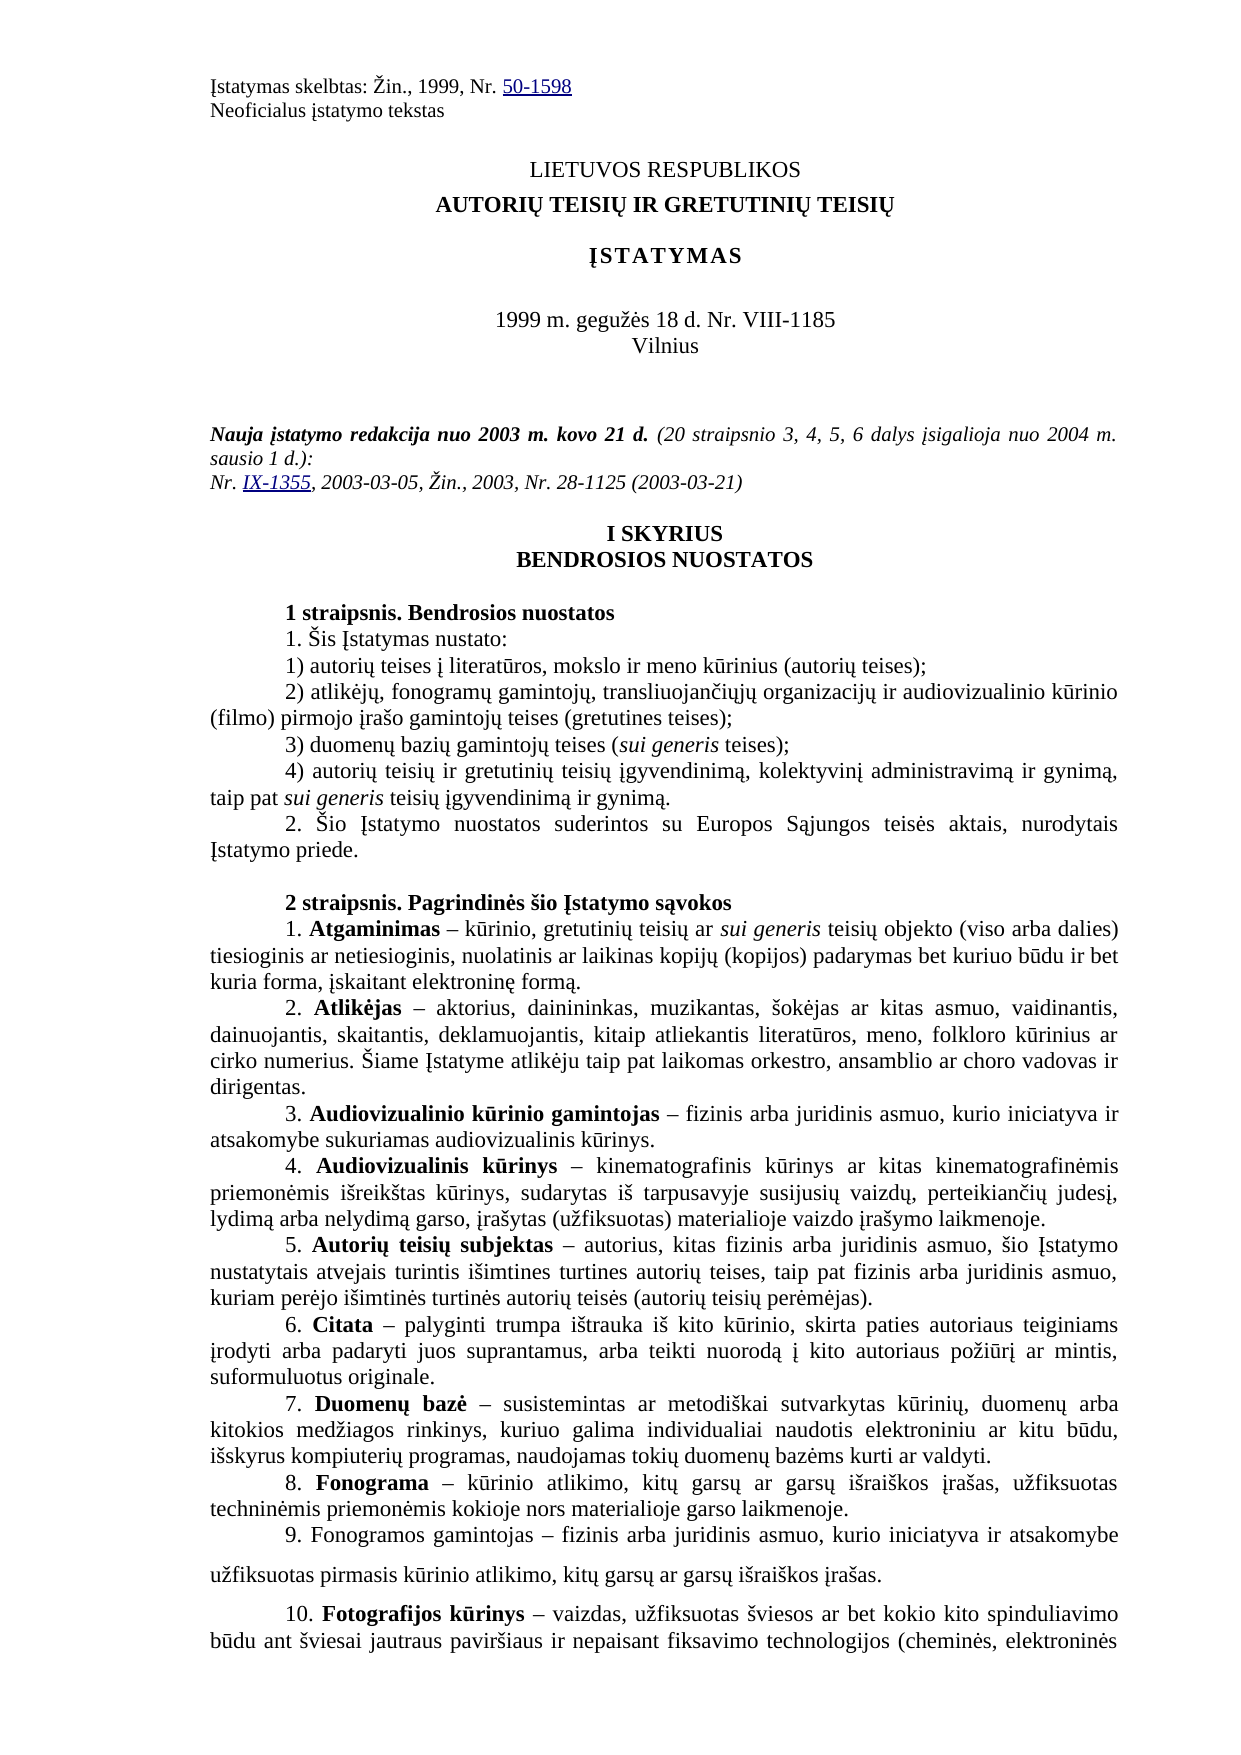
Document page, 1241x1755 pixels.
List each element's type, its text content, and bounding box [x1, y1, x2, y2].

text 1. Atgaminimas – kūrinio, gretutinių teisių ar sui generis teisių objekto (viso arba dalies) tiesioginis ar netiesioginis, nuolatinis ar laikinas kopijų (kopijos) padarymas bet kuriuo būdu ir bet kuria forma, įskaitant elektroninę formą. [210, 915, 1119, 994]
text 4. Audiovizualinis kūrinys – kinematografinis kūrinys ar kitas kinematografinėmis priemonėmis išreikštas kūrinys, sudarytas iš tarpusavyje susijusių vaizdų, perteikiančių judesį, lydimą arba nelydimą garso, įrašytas (užfiksuotas) materialioje vaizdo įrašymo laikmenoje. [210, 1152, 1119, 1232]
text Nauja įstatymo redakcija nuo 2003 m. kovo 21 d. (20 straipsnio 3, 4, 5, 6 dalys įsigalioja nuo 2004 m. sausio 1 d.): [210, 421, 1119, 469]
text 7. Duomenų bazė – susistemintas ar metodiškai sutvarkytas kūrinių, duomenų arba kitokios medžiagos rinkinys, kuriuo galima individualiai naudotis elektroniniu ar kitu būdu, išskyrus kompiuterių programas, naudojamas tokių duomenų bazėms kurti ar valdyti. [210, 1390, 1119, 1469]
text AUTORIŲ TEISIŲ IR GRETUTINIŲ TEISIŲ [210, 191, 1120, 217]
text 6. Citata – palyginti trumpa ištrauka iš kito kūrinio, skirta paties autoriaus teiginiams įrodyti arba padaryti juos suprantamus, arba teikti nuorodą į kito autoriaus požiūrį ar mintis, suformuluotus originale. [210, 1311, 1119, 1390]
text Nr. IX-1355, 2003-03-05, Žin., 2003, Nr. 28-1125 (2003-03-21) [210, 469, 1120, 494]
text 1) autorių teises į literatūros, mokslo ir meno kūrinius (autorių teises); [210, 652, 1119, 678]
text 9. Fonogramos gamintojas – fizinis arba juridinis asmuo, kurio iniciatyva ir atsakomybe užfiksuotas pirmasis kūrinio atlikimo, kitų garsų ar garsų išraiškos įrašas. [210, 1521, 1119, 1587]
text I SKYRIUS [210, 520, 1119, 546]
text 2) atlikėjų, fonogramų gamintojų, transliuojančiųjų organizacijų ir audiovizualinio kūrinio (filmo) pirmojo įrašo gamintojų teises (gretutines teises); [210, 678, 1119, 731]
text 3) duomenų bazių gamintojų teises (sui generis teises); [210, 731, 1119, 757]
text BENDROSIOS NUOSTATOS [210, 546, 1119, 573]
text 1. Šis Įstatymas nustato: [210, 625, 1119, 652]
text 1999 m. gegužės 18 d. Nr. VIII-1185 Vilnius [210, 306, 1120, 359]
text 8. Fonograma – kūrinio atlikimo, kitų garsų ar garsų išraiškos įrašas, užfiksuotas techninėmis priemonėmis kokioje nors materialioje garso laikmenoje. [210, 1469, 1119, 1521]
text 3. Audiovizualinio kūrinio gamintojas – fizinis arba juridinis asmuo, kurio iniciatyva ir atsakomybe sukuriamas audiovizualinis kūrinys. [210, 1100, 1119, 1152]
text 1 straipsnis. Bendrosios nuostatos [210, 599, 1119, 625]
text ĮSTATYMAS [210, 242, 1120, 269]
text 4) autorių teisių ir gretutinių teisių įgyvendinimą, kolektyvinį administravimą ir gynimą, taip pat sui generis teisių įgyvendinimą ir gynimą. [210, 757, 1119, 810]
text LIETUVOS RESPUBLIKOS [210, 156, 1120, 183]
text Neoficialus įstatymo tekstas [210, 98, 1119, 122]
text Įstatymas skelbtas: Žin., 1999, Nr. 50-1598 [210, 73, 1119, 98]
text 5. Autorių teisių subjektas – autorius, kitas fizinis arba juridinis asmuo, šio Įstatymo nustatytais atvejais turintis išimtines turtines autorių teises, taip pat fizinis arba juridinis asmuo, kuriam perėjo išimtinės turtinės autorių teisės (autorių teisių perėmėjas). [210, 1232, 1119, 1311]
text 2. Šio Įstatymo nuostatos suderintos su Europos Sąjungos teisės aktais, nurodytais Įstatymo priede. [210, 810, 1119, 863]
text 2. Atlikėjas – aktorius, dainininkas, muzikantas, šokėjas ar kitas asmuo, vaidinantis, dainuojantis, skaitantis, deklamuojantis, kitaip atliekantis literatūros, meno, folkloro kūrinius ar cirko numerius. Šiame Įstatyme atlikėju taip pat laikomas orkestro, ansamblio ar choro vadovas ir dirigentas. [210, 994, 1119, 1100]
text 10. Fotografijos kūrinys – vaizdas, užfiksuotas šviesos ar bet kokio kito spinduliavimo būdu ant šviesai jautraus paviršiaus ir nepaisant fiksavimo technologijos (cheminės, elektroninės [210, 1600, 1119, 1653]
text 2 straipsnis. Pagrindinės šio Įstatymo sąvokos [210, 889, 1119, 915]
